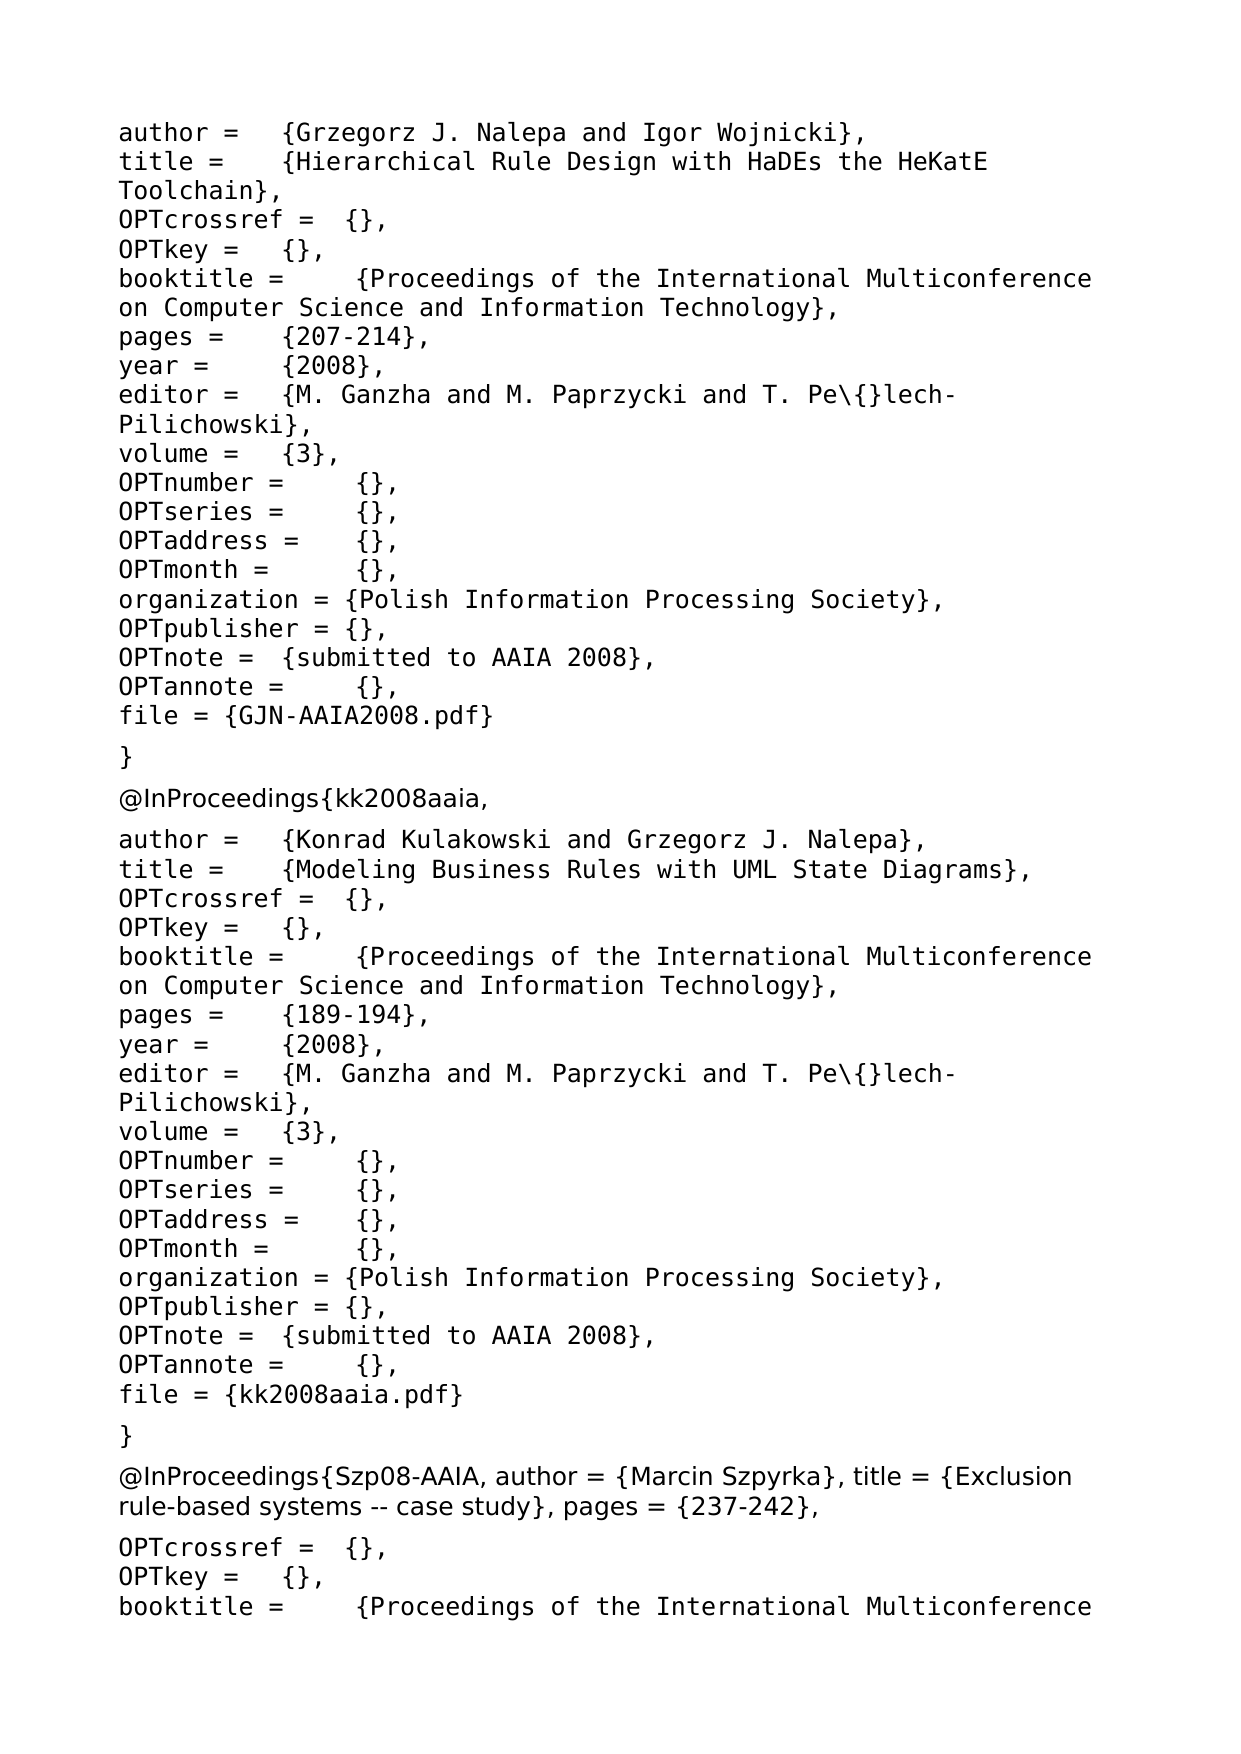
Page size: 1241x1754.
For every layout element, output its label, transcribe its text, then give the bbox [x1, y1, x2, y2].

text @InProceedings{Szp08-AAIA, author = {Marcin Szpyrka}, title = {Exclusion rule-based systems -- case study}, pages = {237-242}, [118, 1462, 1122, 1521]
text author = {Konrad Kulakowski and Grzegorz J. Nalepa}, title = {Modeling Business Rules with UML State Diagrams}, OPTcrossref = {}, OPTkey = {}, booktitle = {Proceedings of the International Multiconference on Computer Science and Information Technology}, pages = {189-194}, year = {2008}, editor = {M. Ganzha and M. Paprzycki and T. Pe\{}lech-Pilichowski}, volume = {3}, OPTnumber = {}, OPTseries = {}, OPTaddress = {}, OPTmonth = {}, organization = {Polish Information Processing Society}, OPTpublisher = {}, OPTnote = {submitted to AAIA 2008}, OPTannote = {}, file = {kk2008aaia.pdf} [118, 826, 1122, 1409]
text @InProceedings{kk2008aaia, [118, 784, 1122, 813]
text } [118, 1421, 1122, 1450]
text } [118, 742, 1122, 772]
text author = {Grzegorz J. Nalepa and Igor Wojnicki}, title = {Hierarchical Rule Design with HaDEs the HeKatE Toolchain}, OPTcrossref = {}, OPTkey = {}, booktitle = {Proceedings of the International Multiconference on Computer Science and Information Technology}, pages = {207-214}, year = {2008}, editor = {M. Ganzha and M. Paprzycki and T. Pe\{}lech-Pilichowski}, volume = {3}, OPTnumber = {}, OPTseries = {}, OPTaddress = {}, OPTmonth = {}, organization = {Polish Information Processing Society}, OPTpublisher = {}, OPTnote = {submitted to AAIA 2008}, OPTannote = {}, file = {GJN-AAIA2008.pdf} [118, 118, 1122, 731]
text OPTcrossref = {}, OPTkey = {}, booktitle = {Proceedings of the International Multiconference [118, 1533, 1122, 1621]
